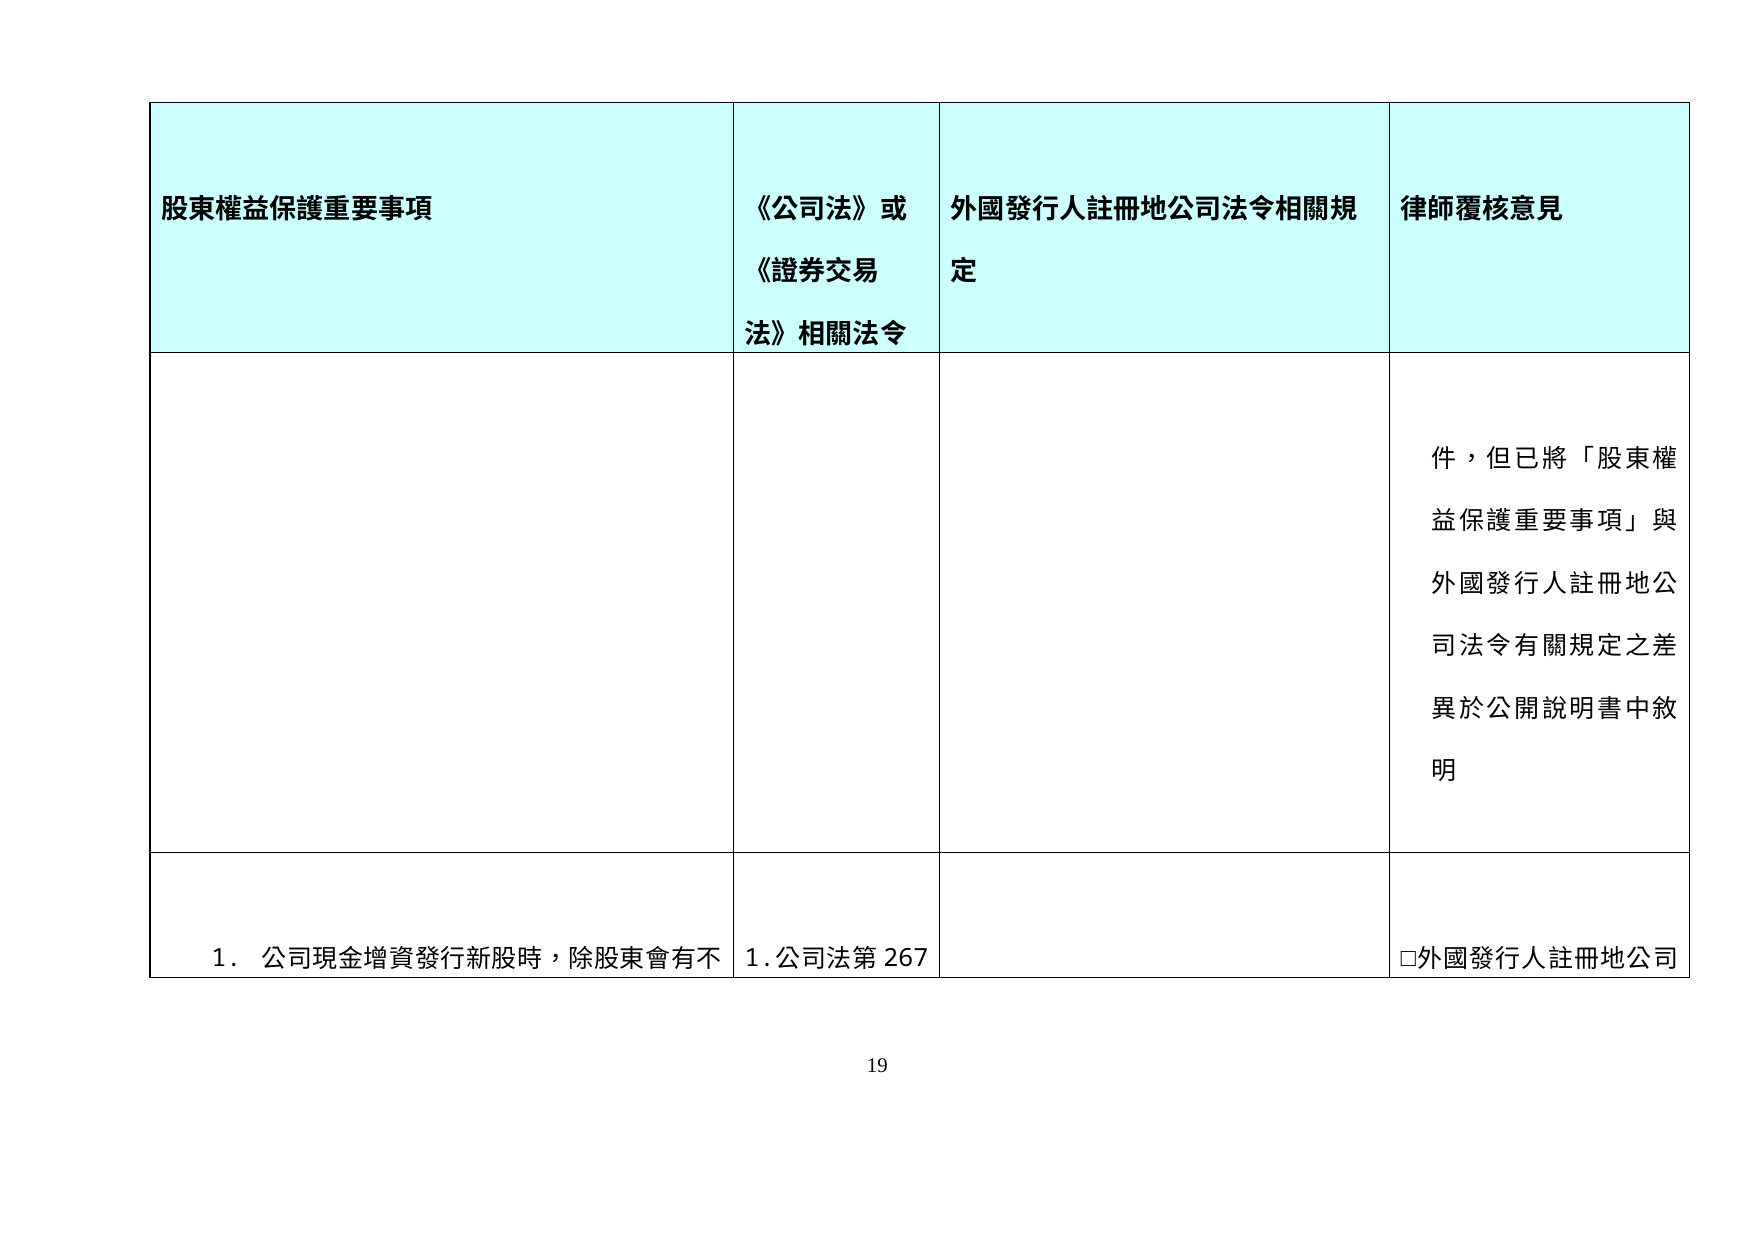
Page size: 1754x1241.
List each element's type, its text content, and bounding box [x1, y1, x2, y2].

table_cell 1.公司法第267 [734, 853, 939, 977]
table_cell [940, 853, 1389, 977]
table_header 《公司法》或《證券交易法》相關法令 [734, 103, 939, 352]
table_cell 公司現金增資發行新股時，除股東會有不 [151, 853, 733, 977]
table_cell [734, 353, 939, 852]
table_cell [940, 353, 1389, 852]
table_header 股東權益保護重要事項 [151, 103, 733, 352]
table_cell □外國發行人註冊地公司 [1390, 853, 1689, 977]
table_header 外國發行人註冊地公司法令相關規定 [940, 103, 1389, 352]
table_cell [151, 353, 733, 852]
table_cell 件，但已將「股東權益保護重要事項」與外國發行人註冊地公司法令有關規定之差異於公開說明書中敘明 [1390, 353, 1689, 852]
table_header 律師覆核意見 [1390, 103, 1689, 352]
